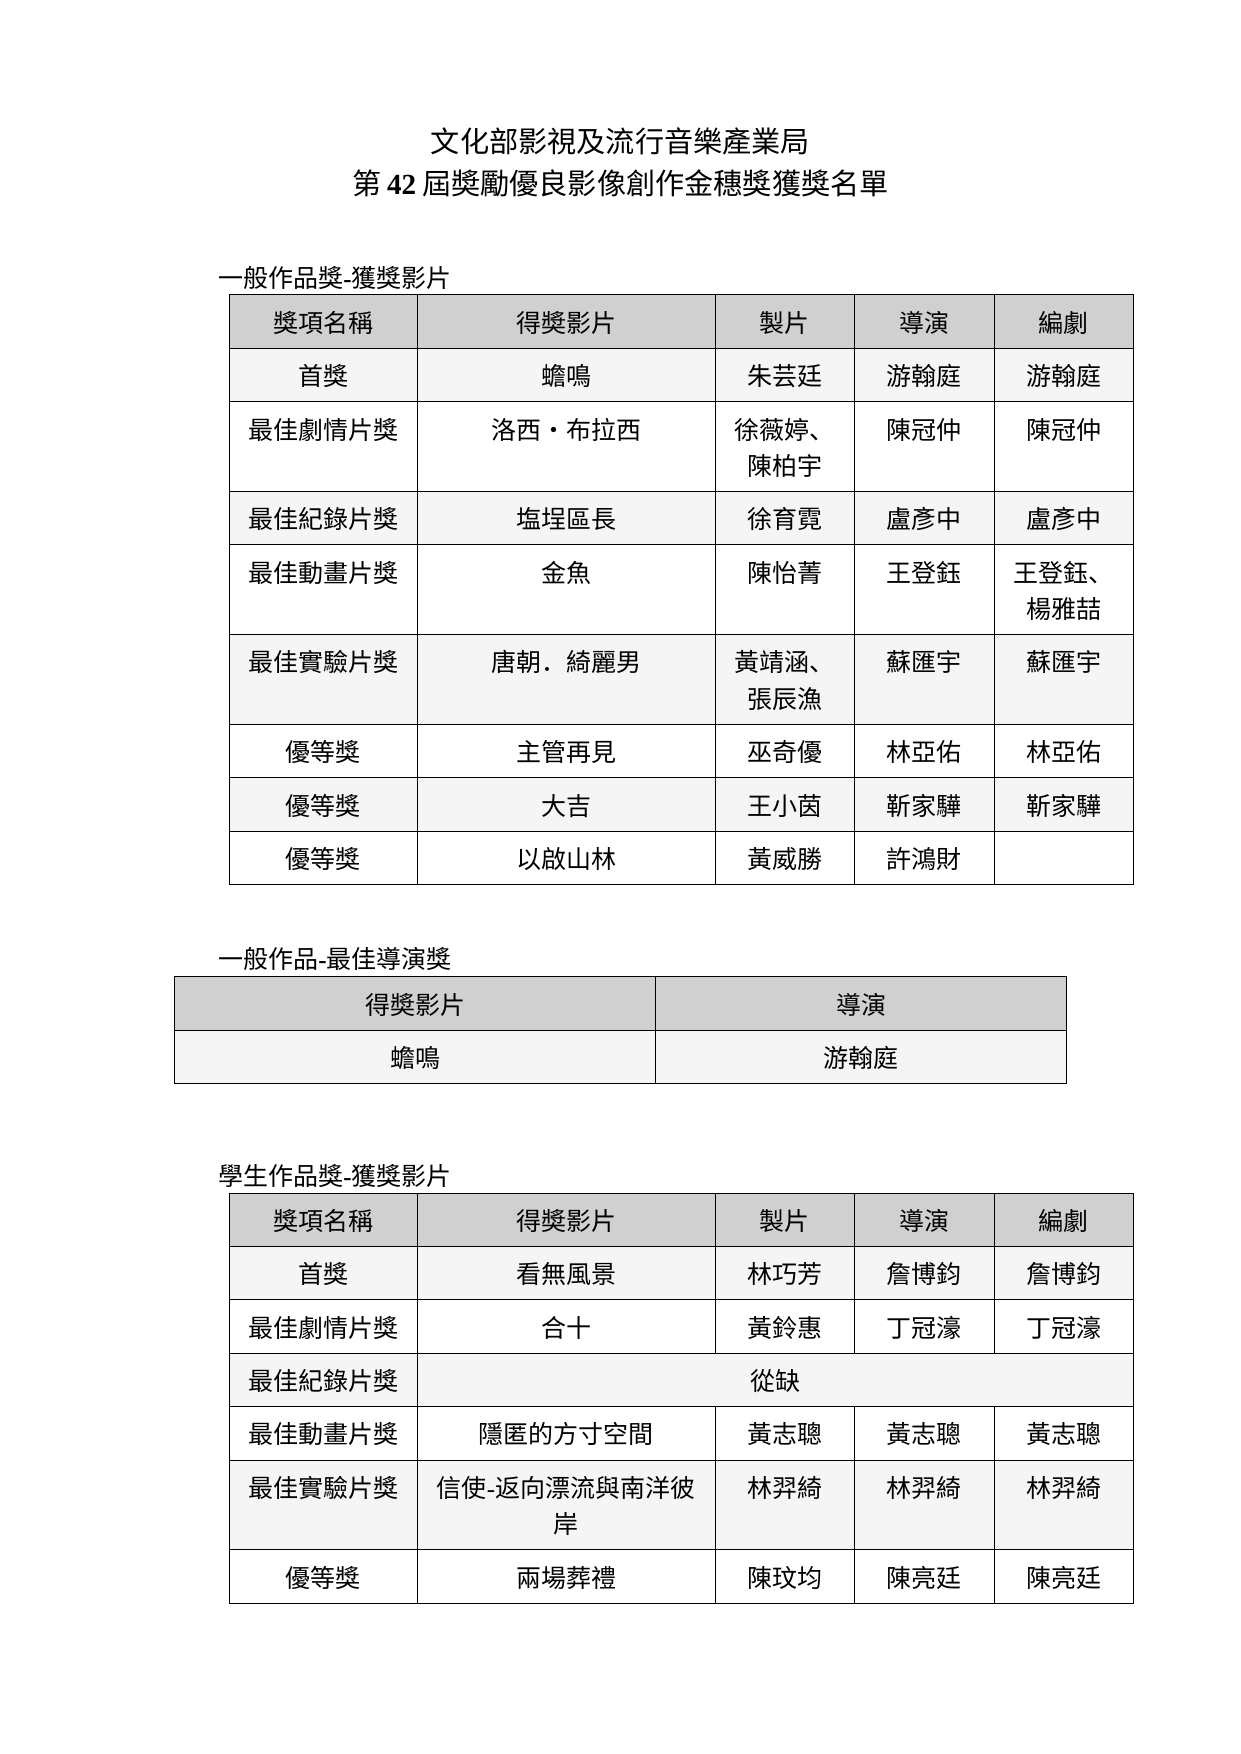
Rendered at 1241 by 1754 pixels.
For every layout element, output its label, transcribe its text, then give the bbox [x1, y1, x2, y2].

table_header 製片 [716, 295, 854, 348]
table_cell 陳玟均 [716, 1550, 854, 1603]
table_cell 首獎 [230, 349, 417, 401]
table_cell 合十 [418, 1300, 715, 1353]
table_cell 詹博鈞 [995, 1247, 1133, 1299]
table_cell 徐薇婷、 陳柏宇 [716, 402, 854, 491]
table_cell 王登鈺、 楊雅喆 [995, 545, 1133, 634]
table_cell 主管再見 [418, 725, 715, 777]
table_cell 優等獎 [230, 778, 417, 831]
table_cell 黃鈴惠 [716, 1300, 854, 1353]
table_cell 金魚 [418, 545, 715, 634]
table_cell 王小茵 [716, 778, 854, 831]
table_cell 游翰庭 [656, 1031, 1066, 1083]
table_cell 巫奇優 [716, 725, 854, 777]
table_cell 游翰庭 [855, 349, 994, 401]
table_cell 蘇匯宇 [855, 635, 994, 724]
table_header 得奬影片 [175, 977, 655, 1030]
table_cell 最佳實驗片獎 [230, 635, 417, 724]
table_header 導演 [656, 977, 1066, 1030]
table_cell 徐育霓 [716, 492, 854, 544]
table_cell 蟾鳴 [175, 1031, 655, 1083]
table_cell 兩場葬禮 [418, 1550, 715, 1603]
table_header 編劇 [995, 1194, 1133, 1246]
table_cell 最佳動畫片獎 [230, 545, 417, 634]
table_header 得奬影片 [418, 1194, 715, 1246]
table_cell [995, 832, 1133, 884]
table_cell 林羿綺 [995, 1461, 1133, 1549]
table_cell 黃靖涵、 張辰漁 [716, 635, 854, 724]
table_cell 看無風景 [418, 1247, 715, 1299]
table_header 導演 [855, 1194, 994, 1246]
table_cell 丁冠濠 [855, 1300, 994, 1353]
table_cell 隱匿的方寸空間 [418, 1407, 715, 1459]
table_cell 最佳紀錄片獎 [230, 1354, 417, 1406]
table_cell 最佳動畫片獎 [230, 1407, 417, 1459]
table_cell 盧彥中 [995, 492, 1133, 544]
table_cell 丁冠濠 [995, 1300, 1133, 1353]
text 第42屆奬勵優良影像創作金穗獎獲獎名單 [118, 160, 1122, 203]
table_cell 陳怡菁 [716, 545, 854, 634]
table_header 製片 [716, 1194, 854, 1246]
table_cell 游翰庭 [995, 349, 1133, 401]
table_header 編劇 [995, 295, 1133, 348]
table_cell 王登鈺 [855, 545, 994, 634]
table_header 獎項名稱 [230, 295, 417, 348]
table_cell 陳亮廷 [855, 1550, 994, 1603]
table_cell 黃志聰 [995, 1407, 1133, 1459]
table_cell 最佳劇情片獎 [230, 1300, 417, 1353]
table_header 得奬影片 [418, 295, 715, 348]
table_cell 陳冠仲 [995, 402, 1133, 491]
table_cell 林羿綺 [716, 1461, 854, 1549]
text 一般作品獎-獲獎影片 [218, 258, 1122, 294]
table_cell 以啟山林 [418, 832, 715, 884]
table_cell 林巧芳 [716, 1247, 854, 1299]
table_cell 朱芸廷 [716, 349, 854, 401]
table_cell 林亞佑 [855, 725, 994, 777]
table_cell 塩埕區長 [418, 492, 715, 544]
table_cell 從缺 [418, 1354, 1133, 1406]
table_header 獎項名稱 [230, 1194, 417, 1246]
table_cell 黃志聰 [855, 1407, 994, 1459]
table_cell 林亞佑 [995, 725, 1133, 777]
table_cell 大吉 [418, 778, 715, 831]
text 學生作品獎-獲獎影片 [218, 1156, 1122, 1192]
table_cell 許鴻財 [855, 832, 994, 884]
table_cell 黃威勝 [716, 832, 854, 884]
table_cell 靳家驊 [855, 778, 994, 831]
table_cell 最佳紀錄片獎 [230, 492, 417, 544]
table_cell 最佳實驗片獎 [230, 1461, 417, 1549]
table_cell 優等獎 [230, 725, 417, 777]
table_cell 林羿綺 [855, 1461, 994, 1549]
table_cell 首獎 [230, 1247, 417, 1299]
table_cell 盧彥中 [855, 492, 994, 544]
table_cell 洛西‧布拉西 [418, 402, 715, 491]
table_cell 優等獎 [230, 1550, 417, 1603]
text 文化部影視及流行音樂產業局 [118, 118, 1122, 160]
table_cell 陳亮廷 [995, 1550, 1133, 1603]
table_cell 陳冠仲 [855, 402, 994, 491]
text 一般作品-最佳導演獎 [218, 940, 1122, 976]
table_cell 唐朝．綺麗男 [418, 635, 715, 724]
table_cell 詹博鈞 [855, 1247, 994, 1299]
table_cell 蟾鳴 [418, 349, 715, 401]
table_cell 靳家驊 [995, 778, 1133, 831]
table_cell 最佳劇情片獎 [230, 402, 417, 491]
table_header 導演 [855, 295, 994, 348]
table_cell 信使-返向漂流與南洋彼岸 [418, 1461, 715, 1549]
table_cell 黃志聰 [716, 1407, 854, 1459]
table_cell 蘇匯宇 [995, 635, 1133, 724]
table_cell 優等獎 [230, 832, 417, 884]
